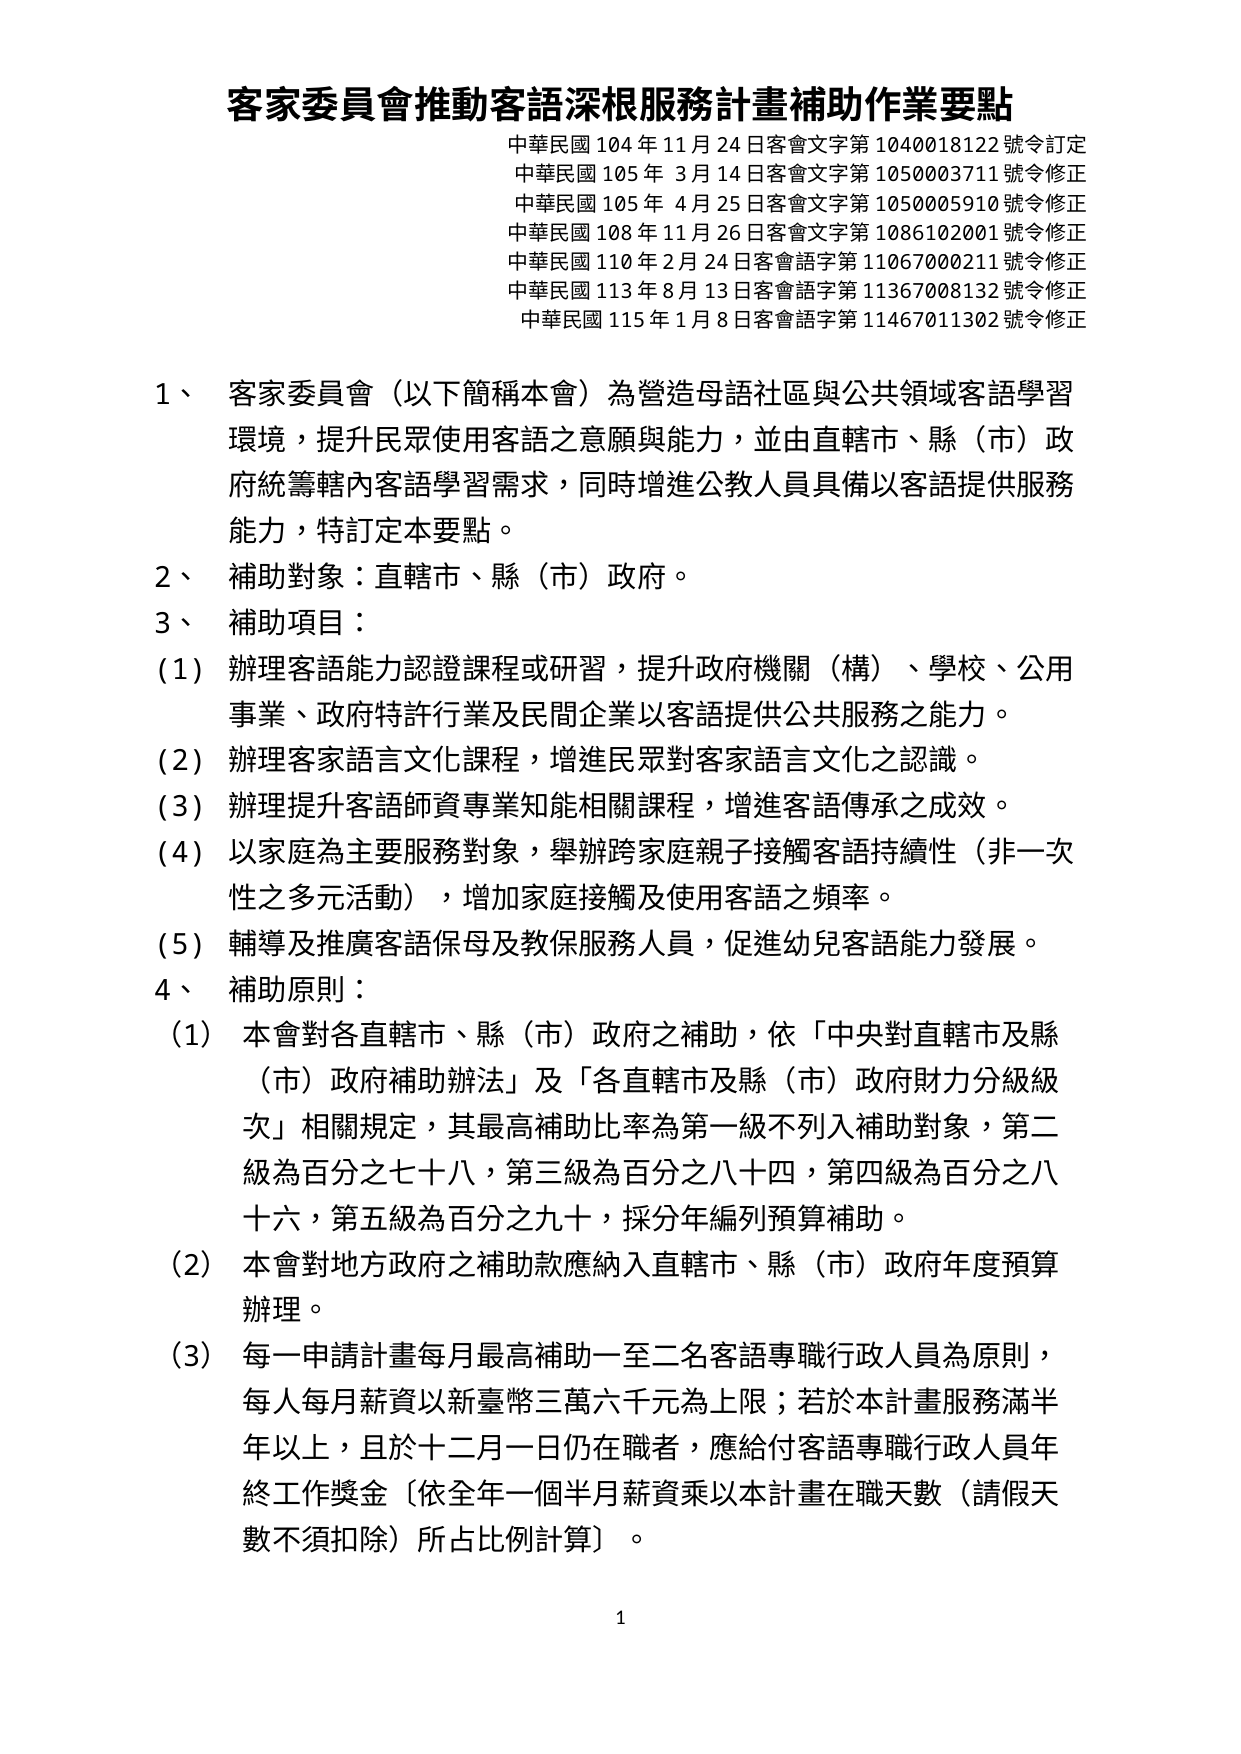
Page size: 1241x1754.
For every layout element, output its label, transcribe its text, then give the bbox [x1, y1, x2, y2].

list 輔導及推廣客語保母及教保服務人員，促進幼兒客語能力發展。 [153, 917, 1087, 963]
list 辦理提升客語師資專業知能相關課程，增進客語傳承之成效。 [153, 780, 1087, 826]
list 補助對象：直轄市、縣（市）政府。 [153, 551, 1087, 597]
list 本會對各直轄市、縣（市）政府之補助，依「中央對直轄市及縣（市）政府補助辦法」及「各直轄市及縣（市）政府財力分級級次」相關規定，其最高補助比率為第一級不列入補助對象，第二級為百分之七十八，第三級為百分之八十四，第四級為百分之八十六，第五級為百分之九十，採分年編列預算補助。 [153, 1009, 1087, 1238]
text 中華民國104年11月24日客會文字第1040018122號令訂定 [153, 129, 1087, 158]
list 補助項目： [153, 597, 1087, 642]
text 中華民國108年11月26日客會文字第1086102001號令修正 [153, 217, 1087, 246]
text 中華民國105年 4月25日客會文字第1050005910號令修正 [153, 188, 1087, 217]
list 客家委員會（以下簡稱本會）為營造母語社區與公共領域客語學習環境，提升民眾使用客語之意願與能力，並由直轄市、縣（市）政府統籌轄內客語學習需求，同時增進公教人員具備以客語提供服務能力，特訂定本要點。 [153, 367, 1087, 551]
text 中華民國115年1月8日客會語字第11467011302號令修正 [153, 304, 1087, 333]
list 每一申請計畫每月最高補助一至二名客語專職行政人員為原則，每人每月薪資以新臺幣三萬六千元為上限；若於本計畫服務滿半年以上，且於十二月一日仍在職者，應給付客語專職行政人員年終工作獎金〔依全年一個半月薪資乘以本計畫在職天數（請假天數不須扣除）所占比例計算〕。 [153, 1330, 1087, 1559]
list 補助原則： [153, 963, 1087, 1009]
list 以家庭為主要服務對象，舉辦跨家庭親子接觸客語持續性（非一次性之多元活動），增加家庭接觸及使用客語之頻率。 [153, 826, 1087, 917]
list 辦理客語能力認證課程或研習，提升政府機關（構）、學校、公用事業、政府特許行業及民間企業以客語提供公共服務之能力。 [153, 642, 1087, 734]
text 客家委員會推動客語深根服務計畫補助作業要點 [153, 75, 1087, 129]
text 中華民國105年 3月14日客會文字第1050003711號令修正 [153, 158, 1087, 188]
text 中華民國110年2月24日客會語字第11067000211號令修正 [153, 246, 1087, 275]
list 辦理客家語言文化課程，增進民眾對客家語言文化之認識。 [153, 734, 1087, 780]
list 本會對地方政府之補助款應納入直轄市、縣（市）政府年度預算辦理。 [153, 1238, 1087, 1330]
text 中華民國113年8月13日客會語字第11367008132號令修正 [153, 275, 1087, 304]
